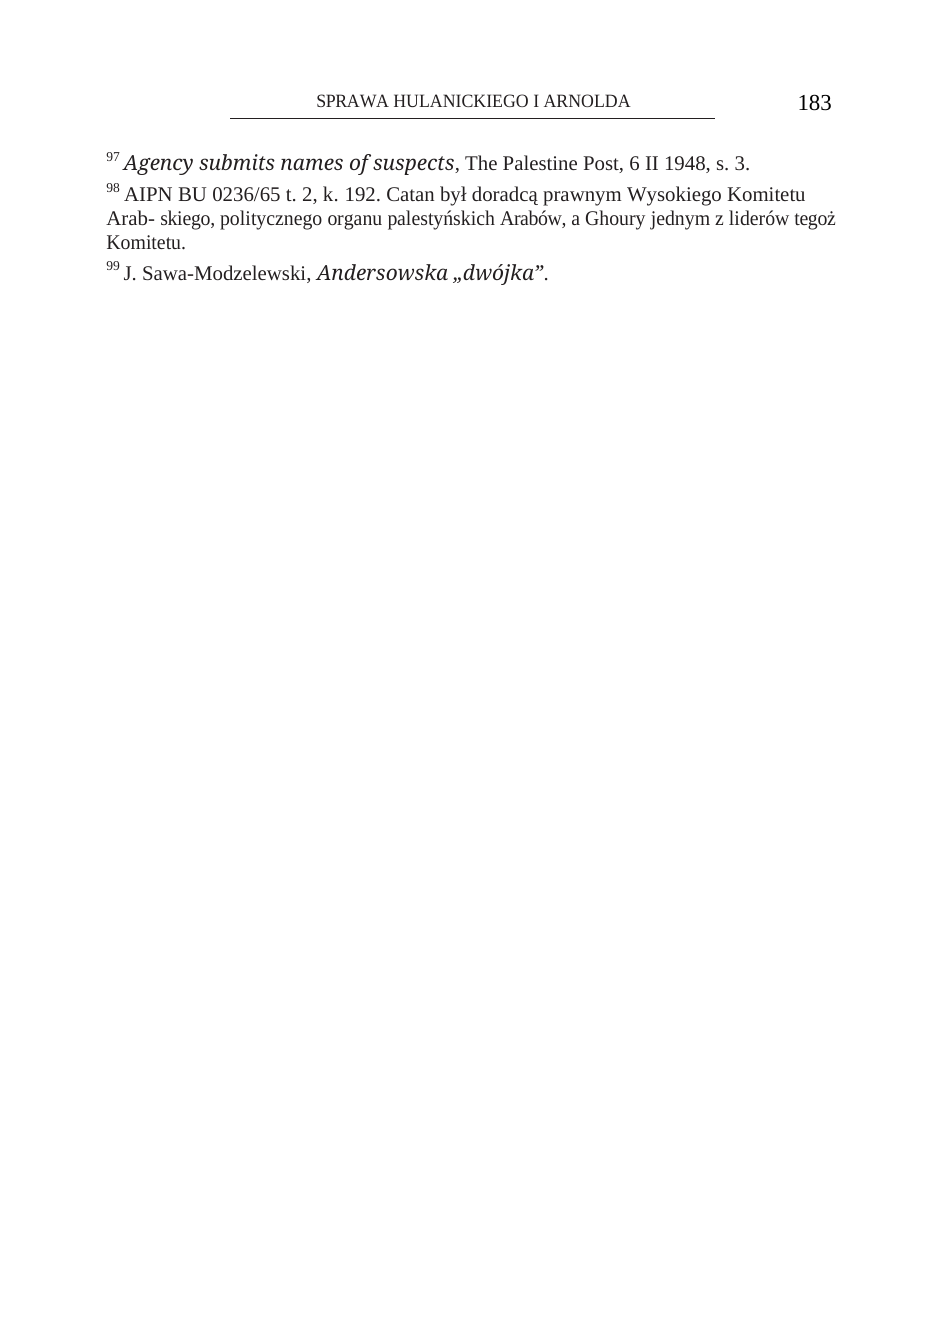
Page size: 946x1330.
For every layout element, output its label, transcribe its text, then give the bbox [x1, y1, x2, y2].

text 97 Agency submits names of suspects, The Palestine Post, 6 II 1948, s. 3. [106, 148, 852, 177]
text 98 AIPN BU 0236/65 t. 2, k. 192. Catan był doradcą prawnym Wysokiego Komitetu Arab- skiego, politycznego organu palestyńskich Arabów, a Ghoury jednym z liderów tegoż Komitetu. [106, 179, 852, 254]
text 99 J. Sawa-Modzelewski, Andersowska „dwójka”. [106, 258, 852, 286]
